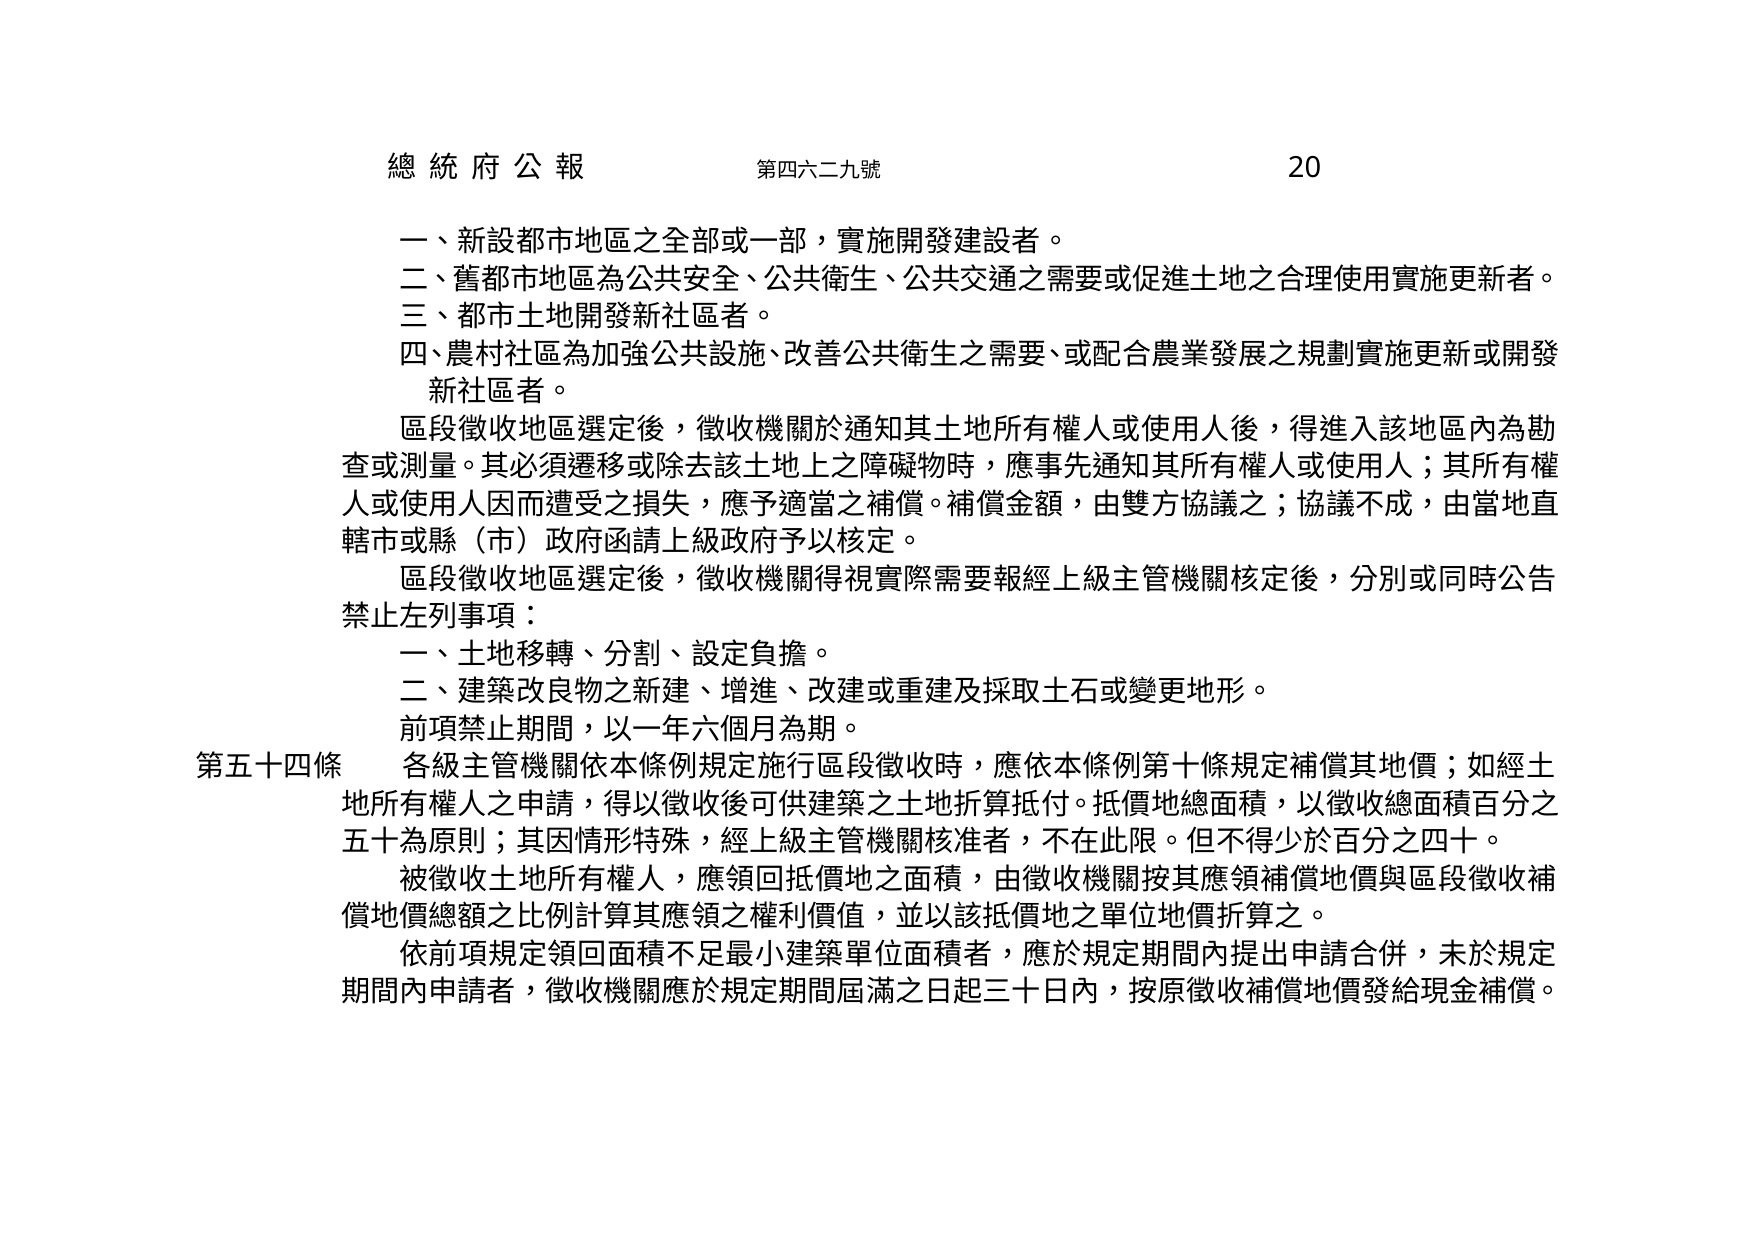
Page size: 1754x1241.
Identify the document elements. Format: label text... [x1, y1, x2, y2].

text 四、農村社區為加強公共設施、改善公共衛生之需要、或配合農業發展之規劃實施更新或開發新社區者。 [399, 334, 1559, 409]
text 區段徵收地區選定後，徵收機關於通知其土地所有權人或使用人後，得進入該地區內為勘查或測量。其必須遷移或除去該土地上之障礙物時，應事先通知其所有權人或使用人；其所有權人或使用人因而遭受之損失，應予適當之補償。補償金額，由雙方協議之；協議不成，由當地直轄市或縣（市）政府函請上級政府予以核定。 [341, 409, 1559, 559]
text 三、都市土地開發新社區者。 [399, 297, 1559, 334]
text 二、建築改良物之新建、增進、改建或重建及採取土石或變更地形。 [399, 672, 1559, 709]
text 依前項規定領回面積不足最小建築單位面積者，應於規定期間內提出申請合併，未於規定期間內申請者，徵收機關應於規定期間屆滿之日起三十日內，按原徵收補償地價發給現金補償。 [341, 934, 1559, 1009]
text 第五十四條 各級主管機關依本條例規定施行區段徵收時，應依本條例第十條規定補償其地價；如經土地所有權人之申請，得以徵收後可供建築之土地折算抵付。抵價地總面積，以徵收總面積百分之五十為原則；其因情形特殊，經上級主管機關核准者，不在此限。但不得少於百分之四十。 [195, 747, 1559, 859]
text 一、土地移轉、分割、設定負擔。 [399, 634, 1559, 672]
text 被徵收土地所有權人，應領回抵價地之面積，由徵收機關按其應領補償地價與區段徵收補償地價總額之比例計算其應領之權利價值，並以該抵價地之單位地價折算之。 [341, 859, 1559, 934]
text 一、新設都市地區之全部或一部，實施開發建設者。 [399, 222, 1559, 259]
text 二、舊都市地區為公共安全、公共衛生、公共交通之需要或促進土地之合理使用實施更新者。 [399, 259, 1559, 297]
text 前項禁止期間，以一年六個月為期。 [341, 709, 1559, 747]
text 區段徵收地區選定後，徵收機關得視實際需要報經上級主管機關核定後，分別或同時公告禁止左列事項： [341, 559, 1559, 634]
